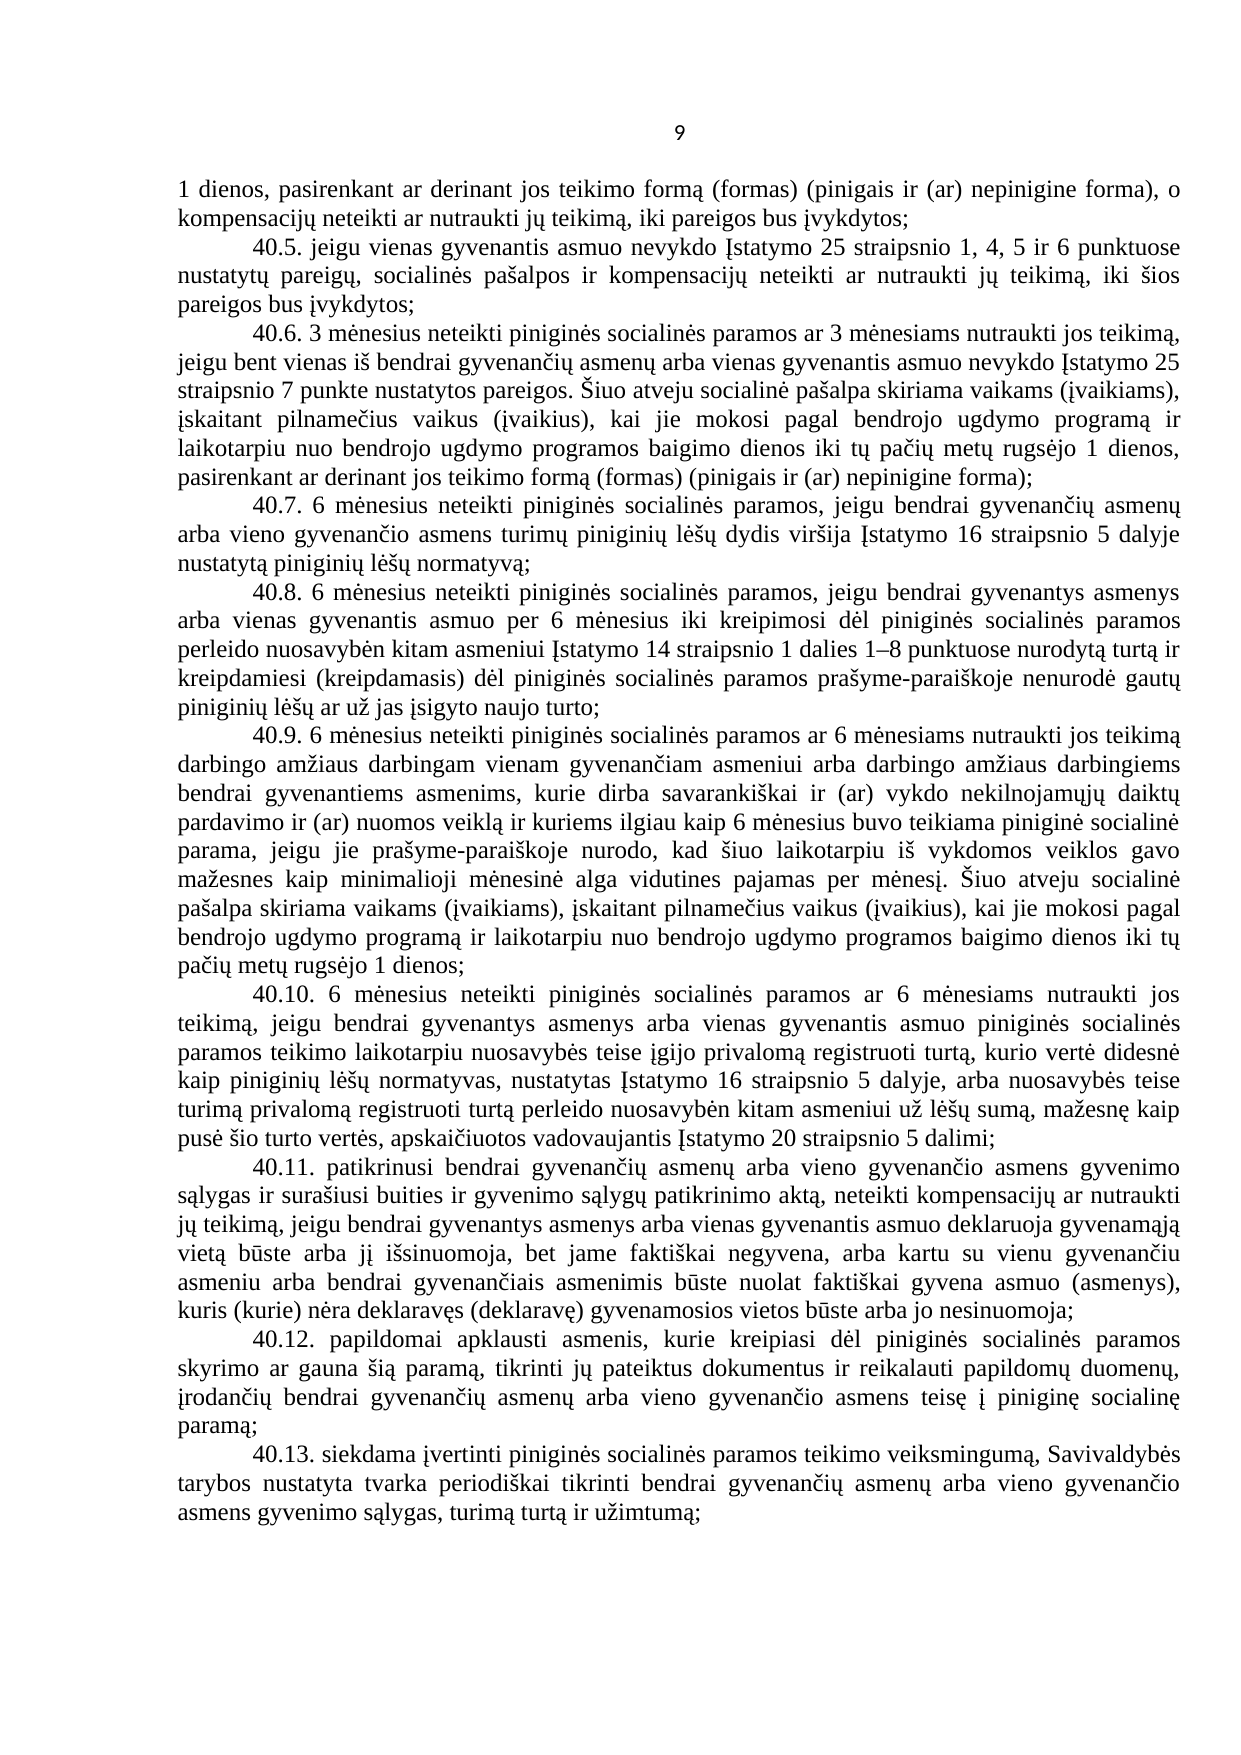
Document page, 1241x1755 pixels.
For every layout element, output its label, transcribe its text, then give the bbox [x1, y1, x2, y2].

text 40.10. 6 mėnesius neteikti piniginės socialinės paramos ar 6 mėnesiams nutraukti jos teikimą, jeigu bendrai gyvenantys asmenys arba vienas gyvenantis asmuo piniginės socialinės paramos teikimo laikotarpiu nuosavybės teise įgijo privalomą registruoti turtą, kurio vertė didesnė kaip piniginių lėšų normatyvas, nustatytas Įstatymo 16 straipsnio 5 dalyje, arba nuosavybės teise turimą privalomą registruoti turtą perleido nuosavybėn kitam asmeniui už lėšų sumą, mažesnę kaip pusė šio turto vertės, apskaičiuotos vadovaujantis Įstatymo 20 straipsnio 5 dalimi; [177, 979, 1181, 1152]
text 40.13. siekdama įvertinti piniginės socialinės paramos teikimo veiksmingumą, Savivaldybės tarybos nustatyta tvarka periodiškai tikrinti bendrai gyvenančių asmenų arba vieno gyvenančio asmens gyvenimo sąlygas, turimą turtą ir užimtumą; [177, 1439, 1181, 1525]
text 40.11. patikrinusi bendrai gyvenančių asmenų arba vieno gyvenančio asmens gyvenimo sąlygas ir surašiusi buities ir gyvenimo sąlygų patikrinimo aktą, neteikti kompensacijų ar nutraukti jų teikimą, jeigu bendrai gyvenantys asmenys arba vienas gyvenantis asmuo deklaruoja gyvenamąją vietą būste arba jį išsinuomoja, bet jame faktiškai negyvena, arba kartu su vienu gyvenančiu asmeniu arba bendrai gyvenančiais asmenimis būste nuolat faktiškai gyvena asmuo (asmenys), kuris (kurie) nėra deklaravęs (deklaravę) gyvenamosios vietos būste arba jo nesinuomoja; [177, 1152, 1181, 1324]
text 1 dienos, pasirenkant ar derinant jos teikimo formą (formas) (pinigais ir (ar) nepinigine forma), o kompensacijų neteikti ar nutraukti jų teikimą, iki pareigos bus įvykdytos; [177, 174, 1181, 232]
text 40.9. 6 mėnesius neteikti piniginės socialinės paramos ar 6 mėnesiams nutraukti jos teikimą darbingo amžiaus darbingam vienam gyvenančiam asmeniui arba darbingo amžiaus darbingiems bendrai gyvenantiems asmenims, kurie dirba savarankiškai ir (ar) vykdo nekilnojamųjų daiktų pardavimo ir (ar) nuomos veiklą ir kuriems ilgiau kaip 6 mėnesius buvo teikiama piniginė socialinė parama, jeigu jie prašyme-paraiškoje nurodo, kad šiuo laikotarpiu iš vykdomos veiklos gavo mažesnes kaip minimalioji mėnesinė alga vidutines pajamas per mėnesį. Šiuo atveju socialinė pašalpa skiriama vaikams (įvaikiams), įskaitant pilnamečius vaikus (įvaikius), kai jie mokosi pagal bendrojo ugdymo programą ir laikotarpiu nuo bendrojo ugdymo programos baigimo dienos iki tų pačių metų rugsėjo 1 dienos; [177, 720, 1181, 979]
text 40.7. 6 mėnesius neteikti piniginės socialinės paramos, jeigu bendrai gyvenančių asmenų arba vieno gyvenančio asmens turimų piniginių lėšų dydis viršija Įstatymo 16 straipsnio 5 dalyje nustatytą piniginių lėšų normatyvą; [177, 490, 1181, 577]
text 40.5. jeigu vienas gyvenantis asmuo nevykdo Įstatymo 25 straipsnio 1, 4, 5 ir 6 punktuose nustatytų pareigų, socialinės pašalpos ir kompensacijų neteikti ar nutraukti jų teikimą, iki šios pareigos bus įvykdytos; [177, 232, 1181, 318]
text 40.6. 3 mėnesius neteikti piniginės socialinės paramos ar 3 mėnesiams nutraukti jos teikimą, jeigu bent vienas iš bendrai gyvenančių asmenų arba vienas gyvenantis asmuo nevykdo Įstatymo 25 straipsnio 7 punkte nustatytos pareigos. Šiuo atveju socialinė pašalpa skiriama vaikams (įvaikiams), įskaitant pilnamečius vaikus (įvaikius), kai jie mokosi pagal bendrojo ugdymo programą ir laikotarpiu nuo bendrojo ugdymo programos baigimo dienos iki tų pačių metų rugsėjo 1 dienos, pasirenkant ar derinant jos teikimo formą (formas) (pinigais ir (ar) nepinigine forma); [177, 318, 1181, 490]
text 40.8. 6 mėnesius neteikti piniginės socialinės paramos, jeigu bendrai gyvenantys asmenys arba vienas gyvenantis asmuo per 6 mėnesius iki kreipimosi dėl piniginės socialinės paramos perleido nuosavybėn kitam asmeniui Įstatymo 14 straipsnio 1 dalies 1–8 punktuose nurodytą turtą ir kreipdamiesi (kreipdamasis) dėl piniginės socialinės paramos prašyme-paraiškoje nenurodė gautų piniginių lėšų ar už jas įsigyto naujo turto; [177, 577, 1181, 720]
text 40.12. papildomai apklausti asmenis, kurie kreipiasi dėl piniginės socialinės paramos skyrimo ar gauna šią paramą, tikrinti jų pateiktus dokumentus ir reikalauti papildomų duomenų, įrodančių bendrai gyvenančių asmenų arba vieno gyvenančio asmens teisę į piniginę socialinę paramą; [177, 1324, 1181, 1439]
